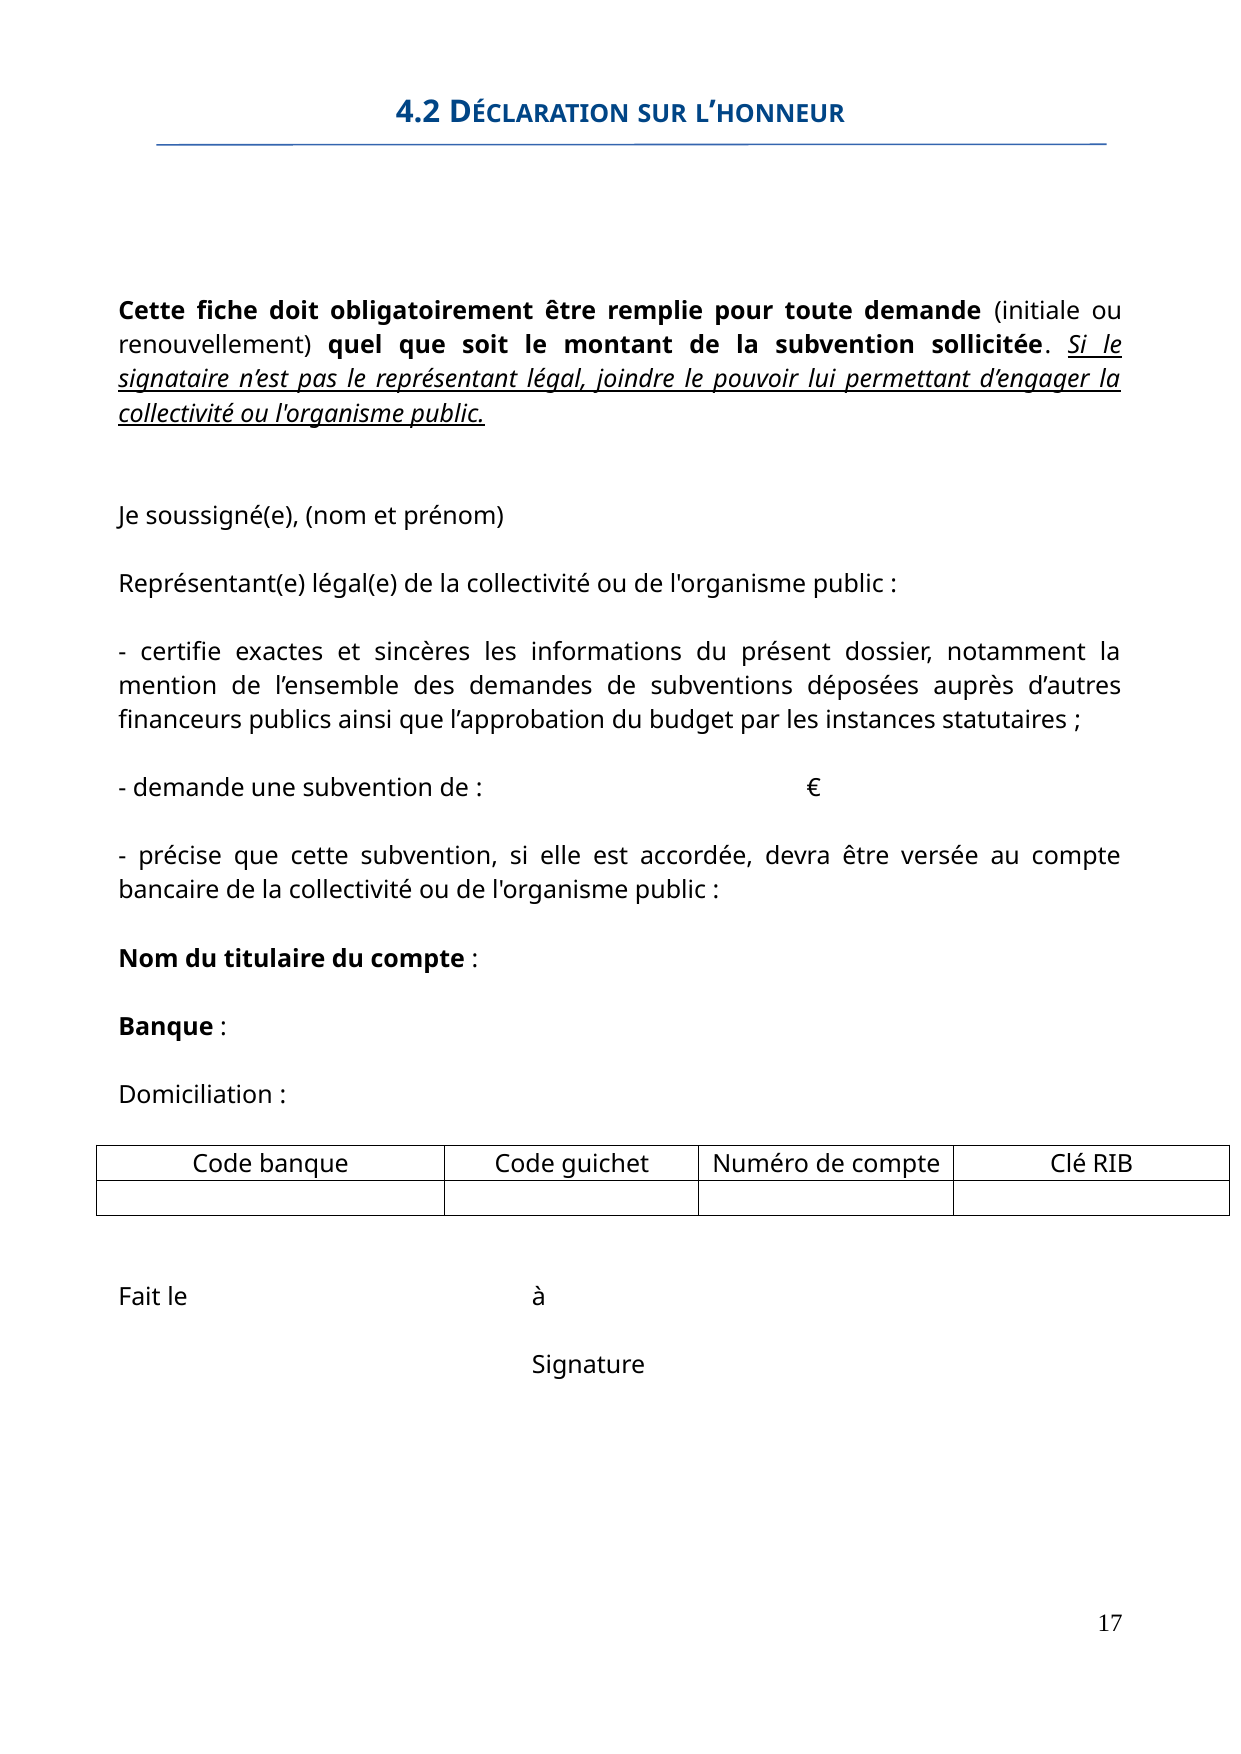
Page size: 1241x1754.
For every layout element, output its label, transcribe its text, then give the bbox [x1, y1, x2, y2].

text Banque : [118, 1008, 1122, 1042]
table_header Numéro de compte [699, 1146, 953, 1180]
text - demande une subvention de : € [118, 770, 1122, 804]
table_cell [954, 1181, 1229, 1215]
text Signature [118, 1347, 1122, 1381]
text Cette fiche doit obligatoirement être remplie pour toute demande (initiale ou renouvellement) quel que soit le montant de la subvention sollicitée. Si le signataire n’est pas le représentant légal, joindre le pouvoir lui permettant d’engager la collectivité ou l'organisme public. [118, 293, 1122, 429]
table_cell [699, 1181, 953, 1215]
text Domiciliation : [118, 1076, 1122, 1111]
text - certifie exactes et sincères les informations du présent dossier, notamment la mention de l’ensemble des demandes de subventions déposées auprès d’autres financeurs publics ainsi que l’approbation du budget par les instances statutaires ; [118, 634, 1122, 736]
table_header Code guichet [445, 1146, 698, 1180]
text - précise que cette subvention, si elle est accordée, devra être versée au compte bancaire de la collectivité ou de l'organisme public : [118, 838, 1122, 906]
text Je soussigné(e), (nom et prénom) [118, 497, 1122, 531]
text 4.2 Déclaration sur l’honneur [118, 88, 1122, 131]
table_cell [97, 1181, 444, 1215]
table_cell [445, 1181, 698, 1215]
table_header Clé RIB [954, 1146, 1229, 1180]
text Fait le à [118, 1279, 1122, 1313]
table_header Code banque [97, 1146, 444, 1180]
text Représentant(e) légal(e) de la collectivité ou de l'organisme public : [118, 566, 1122, 599]
text Nom du titulaire du compte : [118, 940, 1122, 974]
